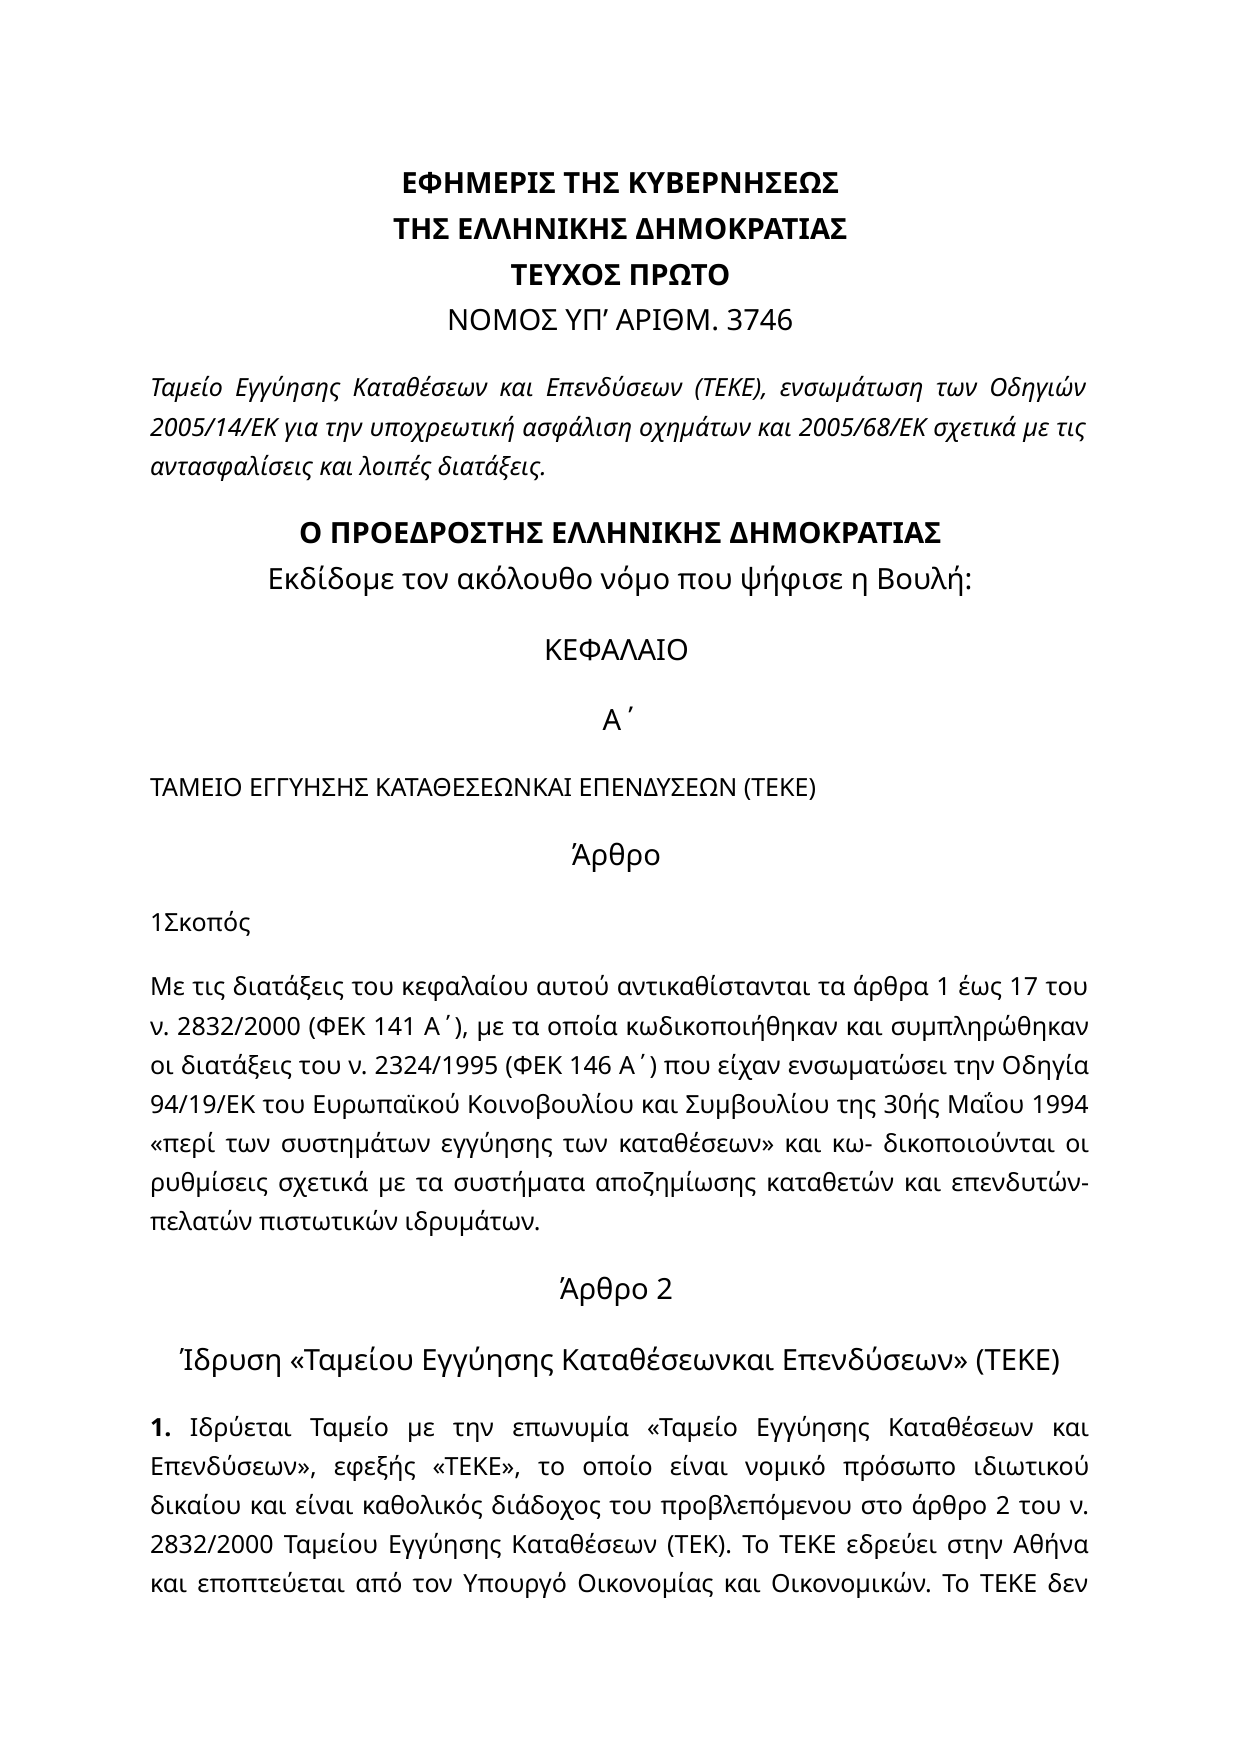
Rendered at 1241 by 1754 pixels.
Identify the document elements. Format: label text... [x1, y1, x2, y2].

text Ο ΠΡΟΕΔΡΟΣΤΗΣ ΕΛΛΗΝΙΚΗΣ ΔΗΜΟΚΡΑΤΙΑΣ Εκδίδομε τον ακόλουθο νόμο που ψήφισε η Βουλή: [150, 512, 1090, 598]
subtitle Ίδρυση «Ταμείου Εγγύησης Καταθέσεωνκαι Επενδύσεων» (ΤΕΚΕ) [150, 1339, 1090, 1378]
text ΕΦΗΜΕΡΙΣ ΤΗΣ ΚΥΒΕΡΝΗΣΕΩΣ ΤΗΣ ΕΛΛΗΝΙΚΗΣ ΔΗΜΟΚΡΑΤΙΑΣ ΤΕΥΧΟΣ ΠΡΩΤΟ NOMOΣ ΥΠ’ ΑΡΙΘΜ. 3746 [150, 162, 1090, 339]
subtitle Α΄ [150, 699, 1090, 739]
text Ταμείο Εγγύησης Καταθέσεων και Επενδύσεων (ΤΕΚΕ), ενσωμάτωση των Οδηγιών 2005/14/ΕΚ για την υποχρεωτική ασφάλιση οχημάτων και 2005/68/ΕΚ σχετικά με τις αντασφαλίσεις και λοιπές διατάξεις. [150, 370, 1090, 482]
subtitle Άρθρο [150, 834, 1090, 874]
text 1. Ιδρύεται Ταμείο με την επωνυμία «Ταμείο Εγγύησης Καταθέσεων και Επενδύσεων», εφεξής «ΤΕΚΕ», το οποίο είναι νομικό πρόσωπο ιδιωτικού δικαίου και είναι καθολικός διάδοχος του προβλεπόμενου στο άρθρο 2 του ν. 2832/2000 Ταμείου Εγγύησης Καταθέσεων (ΤΕΚ). Το ΤΕΚΕ εδρεύει στην Αθήνα και εποπτεύεται από τον Υπουργό Οικονομίας και Οικονομικών. Το ΤΕΚΕ δεν [150, 1409, 1090, 1600]
subtitle Άρθρο 2 [150, 1268, 1090, 1308]
subtitle ΚΕΦΑΛΑΙΟ [150, 629, 1090, 668]
text ΤΑΜΕΙΟ ΕΓΓΥΗΣΗΣ ΚΑΤΑΘΕΣΕΩΝΚΑΙ ΕΠΕΝΔΥΣΕΩΝ (ΤΕΚΕ) [150, 770, 1090, 804]
text 1Σκοπός [150, 905, 1090, 939]
text Με τις διατάξεις του κεφαλαίου αυτού αντικαθίστανται τα άρθρα 1 έως 17 του ν. 2832/2000 (ΦΕΚ 141 Α΄), με τα οποία κωδικοποιήθηκαν και συμπληρώθηκαν οι διατάξεις του ν. 2324/1995 (ΦΕΚ 146 Α΄) που είχαν ενσωματώσει την Οδηγία 94/19/ΕΚ του Ευρωπαϊκού Κοινοβουλίου και Συμβουλίου της 30ής Μαΐου 1994 «περί των συστημάτων εγγύησης των καταθέσεων» και κω- δικοποιούνται οι ρυθμίσεις σχετικά με τα συστήματα αποζημίωσης καταθετών και επενδυτών-πελατών πιστωτικών ιδρυμάτων. [150, 969, 1090, 1238]
